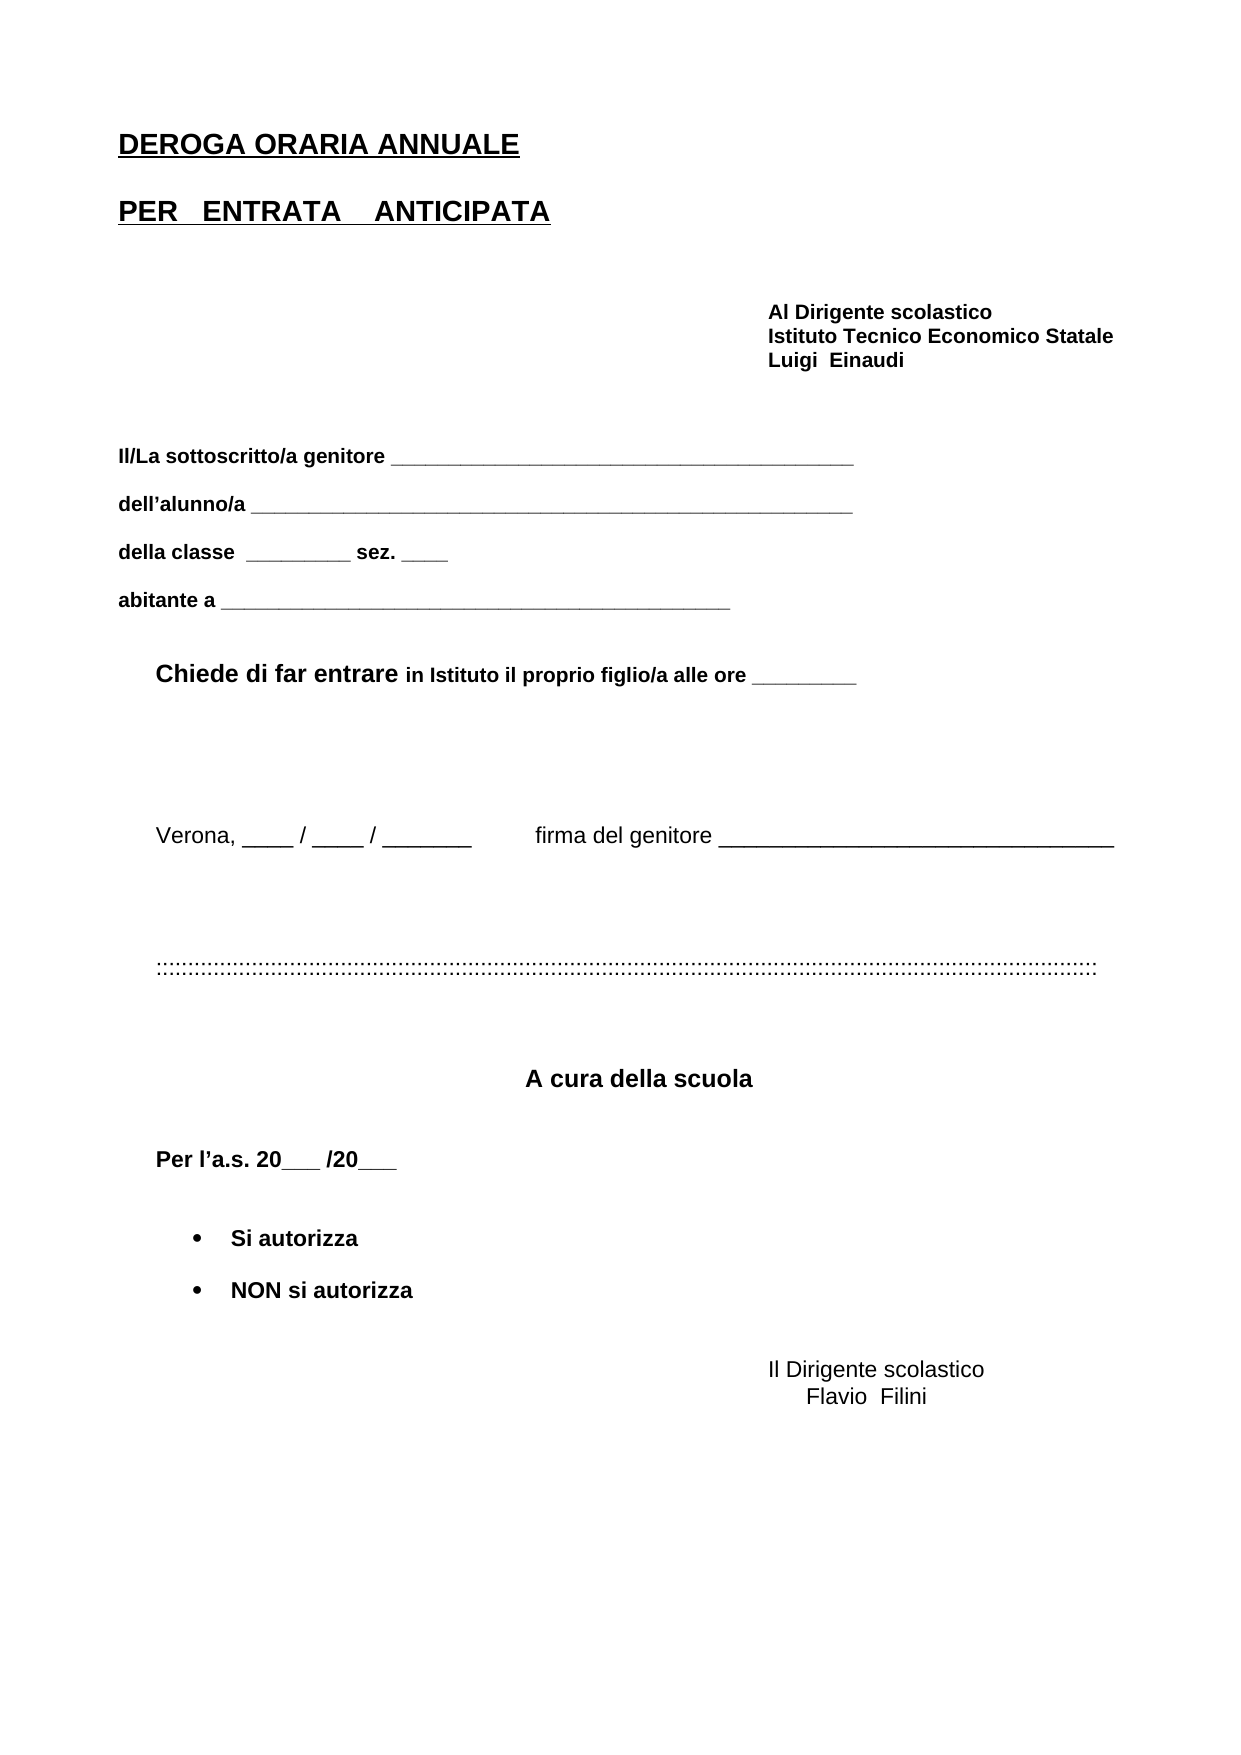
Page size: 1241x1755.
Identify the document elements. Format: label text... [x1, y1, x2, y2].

text A cura della scuola [156, 1064, 1122, 1093]
text Al Dirigente scolastico [118, 300, 1122, 324]
text Chiede di far entrare in Istituto il proprio figlio/a alle ore _________ [155, 659, 1122, 688]
text Il/La sottoscritto/a genitore ________________________________________ [118, 444, 1122, 468]
text Per l’a.s. 20___ /20___ [156, 1146, 1122, 1172]
text Istituto Tecnico Economico Statale Luigi Einaudi [118, 324, 1122, 372]
list Si autorizza [193, 1225, 1122, 1251]
text Verona, ____ / ____ / _______ firma del genitore _______________________________ [156, 822, 1122, 848]
text dell’alunno/a ____________________________________________________ [118, 492, 1122, 516]
text PER ENTRATA ANTICIPATA [118, 194, 1122, 228]
text abitante a ____________________________________________ [118, 587, 1122, 611]
text della classe _________ sez. ____ [118, 539, 1122, 563]
text Flavio Filini [118, 1383, 1122, 1409]
list NON si autorizza [193, 1277, 1122, 1304]
text :::::::::::::::::::::::::::::::::::::::::::::::::::::::::::::::::::::::::::::::::::::::::::::::::::::::::::::::::::::::::::::::::::::::::::::::::::: [156, 954, 1122, 980]
text DEROGA ORARIA ANNUALE [118, 127, 1122, 161]
text Il Dirigente scolastico [118, 1356, 1122, 1383]
